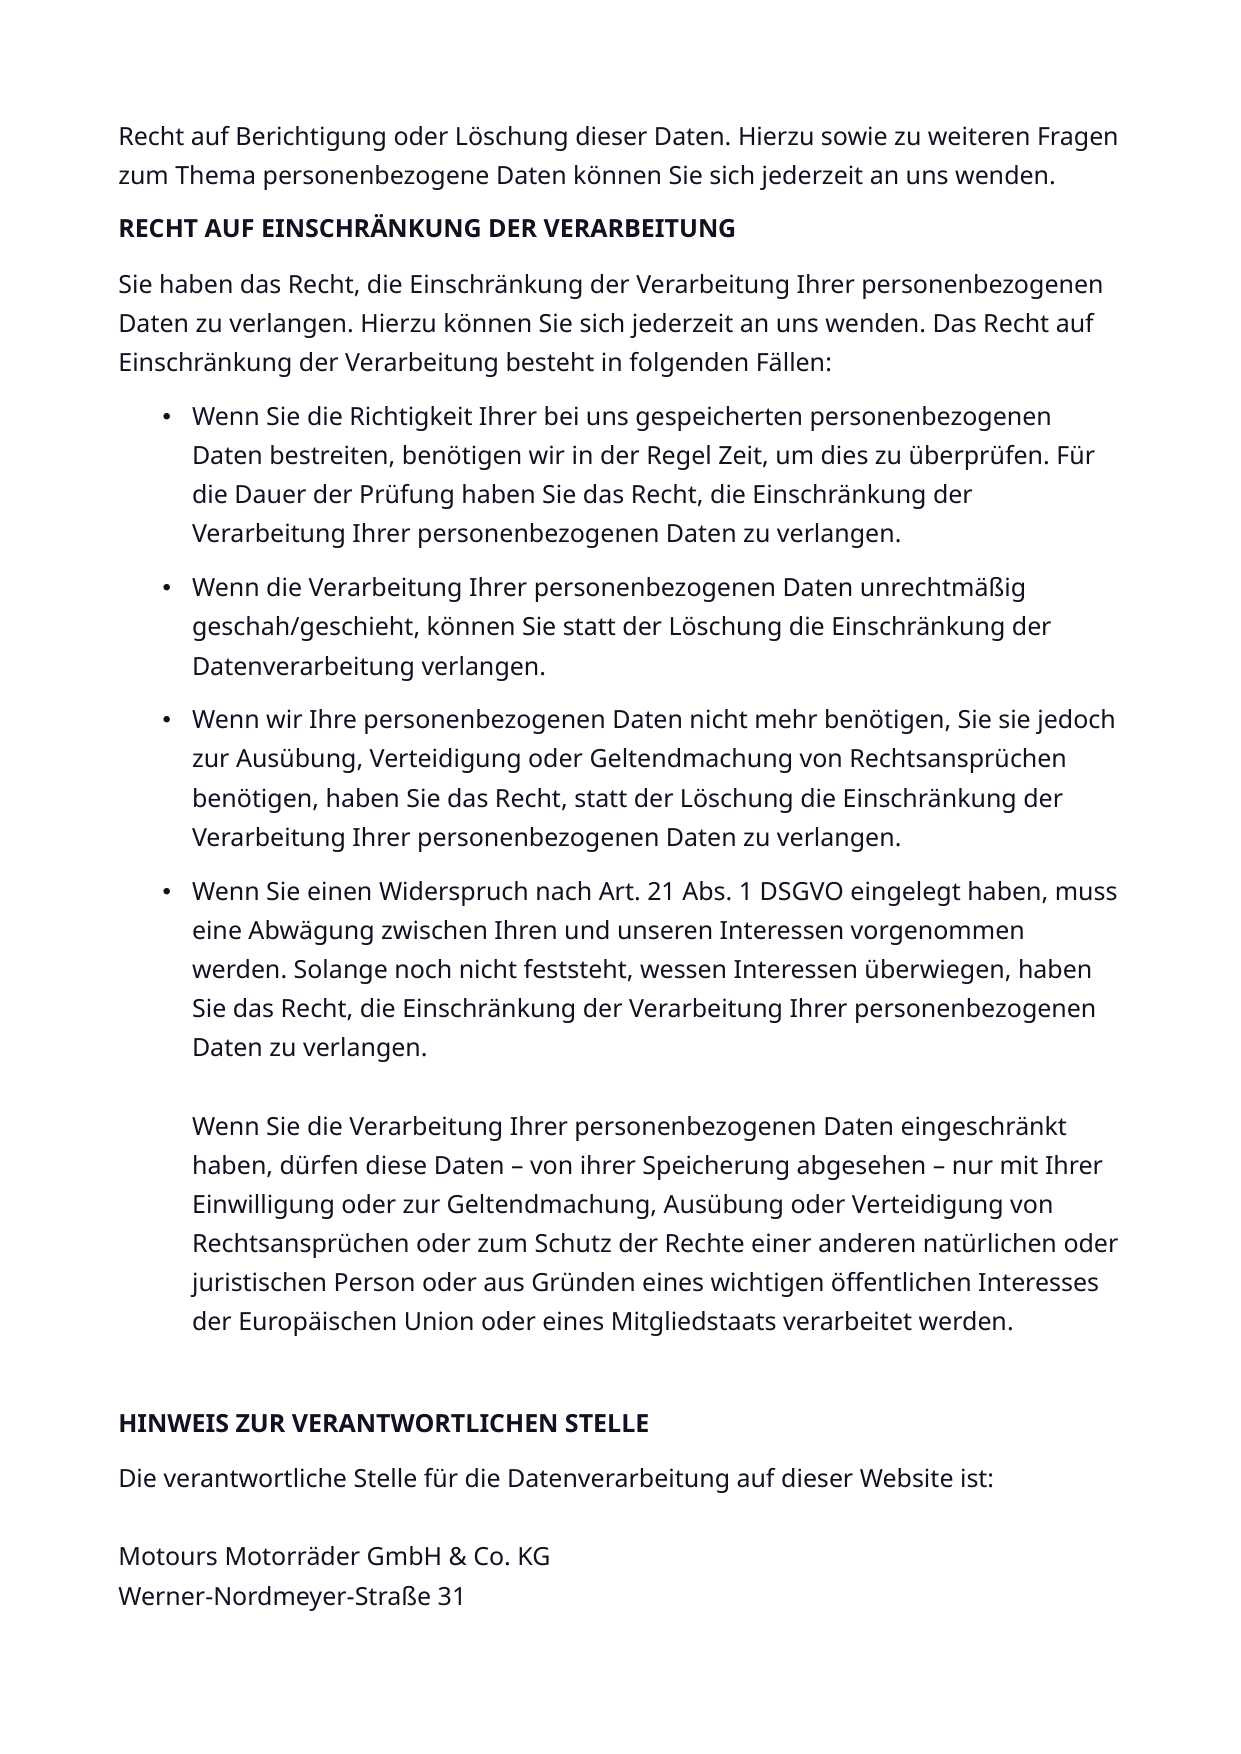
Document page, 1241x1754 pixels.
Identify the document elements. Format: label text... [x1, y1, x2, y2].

list Wenn Sie einen Widerspruch nach Art. 21 Abs. 1 DSGVO eingelegt haben, muss eine Abwägung zwischen Ihren und unseren Interessen vorgenommen werden. Solange noch nicht feststeht, wessen Interessen überwiegen, haben Sie das Recht, die Einschränkung der Verarbeitung Ihrer personenbezogenen Daten zu verlangen. Wenn Sie die Verarbeitung Ihrer personenbezogenen Daten eingeschränkt haben, dürfen diese Daten – von ihrer Speicherung abgesehen – nur mit Ihrer Einwilligung oder zur Geltendmachung, Ausübung oder Verteidigung von Rechtsansprüchen oder zum Schutz der Rechte einer anderen natürlichen oder juristischen Person oder aus Gründen eines wichtigen öffentlichen Interesses der Europäischen Union oder eines Mitgliedstaats verarbeitet werden. [162, 873, 1122, 1338]
text Sie haben das Recht, die Einschränkung der Verarbeitung Ihrer personenbezogenen Daten zu verlangen. Hierzu können Sie sich jederzeit an uns wenden. Das Recht auf Einschränkung der Verarbeitung besteht in folgenden Fällen: [118, 266, 1122, 379]
list Wenn Sie die Richtigkeit Ihrer bei uns gespeicherten personenbezogenen Daten bestreiten, benötigen wir in der Regel Zeit, um dies zu überprüfen. Für die Dauer der Prüfung haben Sie das Recht, die Einschränkung der Verarbeitung Ihrer personenbezogenen Daten zu verlangen. [162, 398, 1122, 550]
subtitle Hinweis zur verantwortlichen Stelle [118, 1405, 1122, 1439]
subtitle Recht auf Einschränkung der Verarbeitung [118, 211, 1122, 245]
list Wenn wir Ihre personenbezogenen Daten nicht mehr benötigen, Sie sie jedoch zur Ausübung, Verteidigung oder Geltendmachung von Rechtsansprüchen benötigen, haben Sie das Recht, statt der Löschung die Einschränkung der Verarbeitung Ihrer personenbezogenen Daten zu verlangen. [162, 702, 1122, 853]
list Wenn die Verarbeitung Ihrer personenbezogenen Daten unrechtmäßig geschah/geschieht, können Sie statt der Löschung die Einschränkung der Datenverarbeitung verlangen. [162, 570, 1122, 682]
text Die verantwortliche Stelle für die Datenverarbeitung auf dieser Website ist: Motours Motorräder GmbH & Co. KG Werner-Nordmeyer-Straße 31 [118, 1461, 1122, 1612]
text Recht auf Berichtigung oder Löschung dieser Daten. Hierzu sowie zu weiteren Fragen zum Thema personenbezogene Daten können Sie sich jederzeit an uns wenden. [118, 118, 1122, 191]
